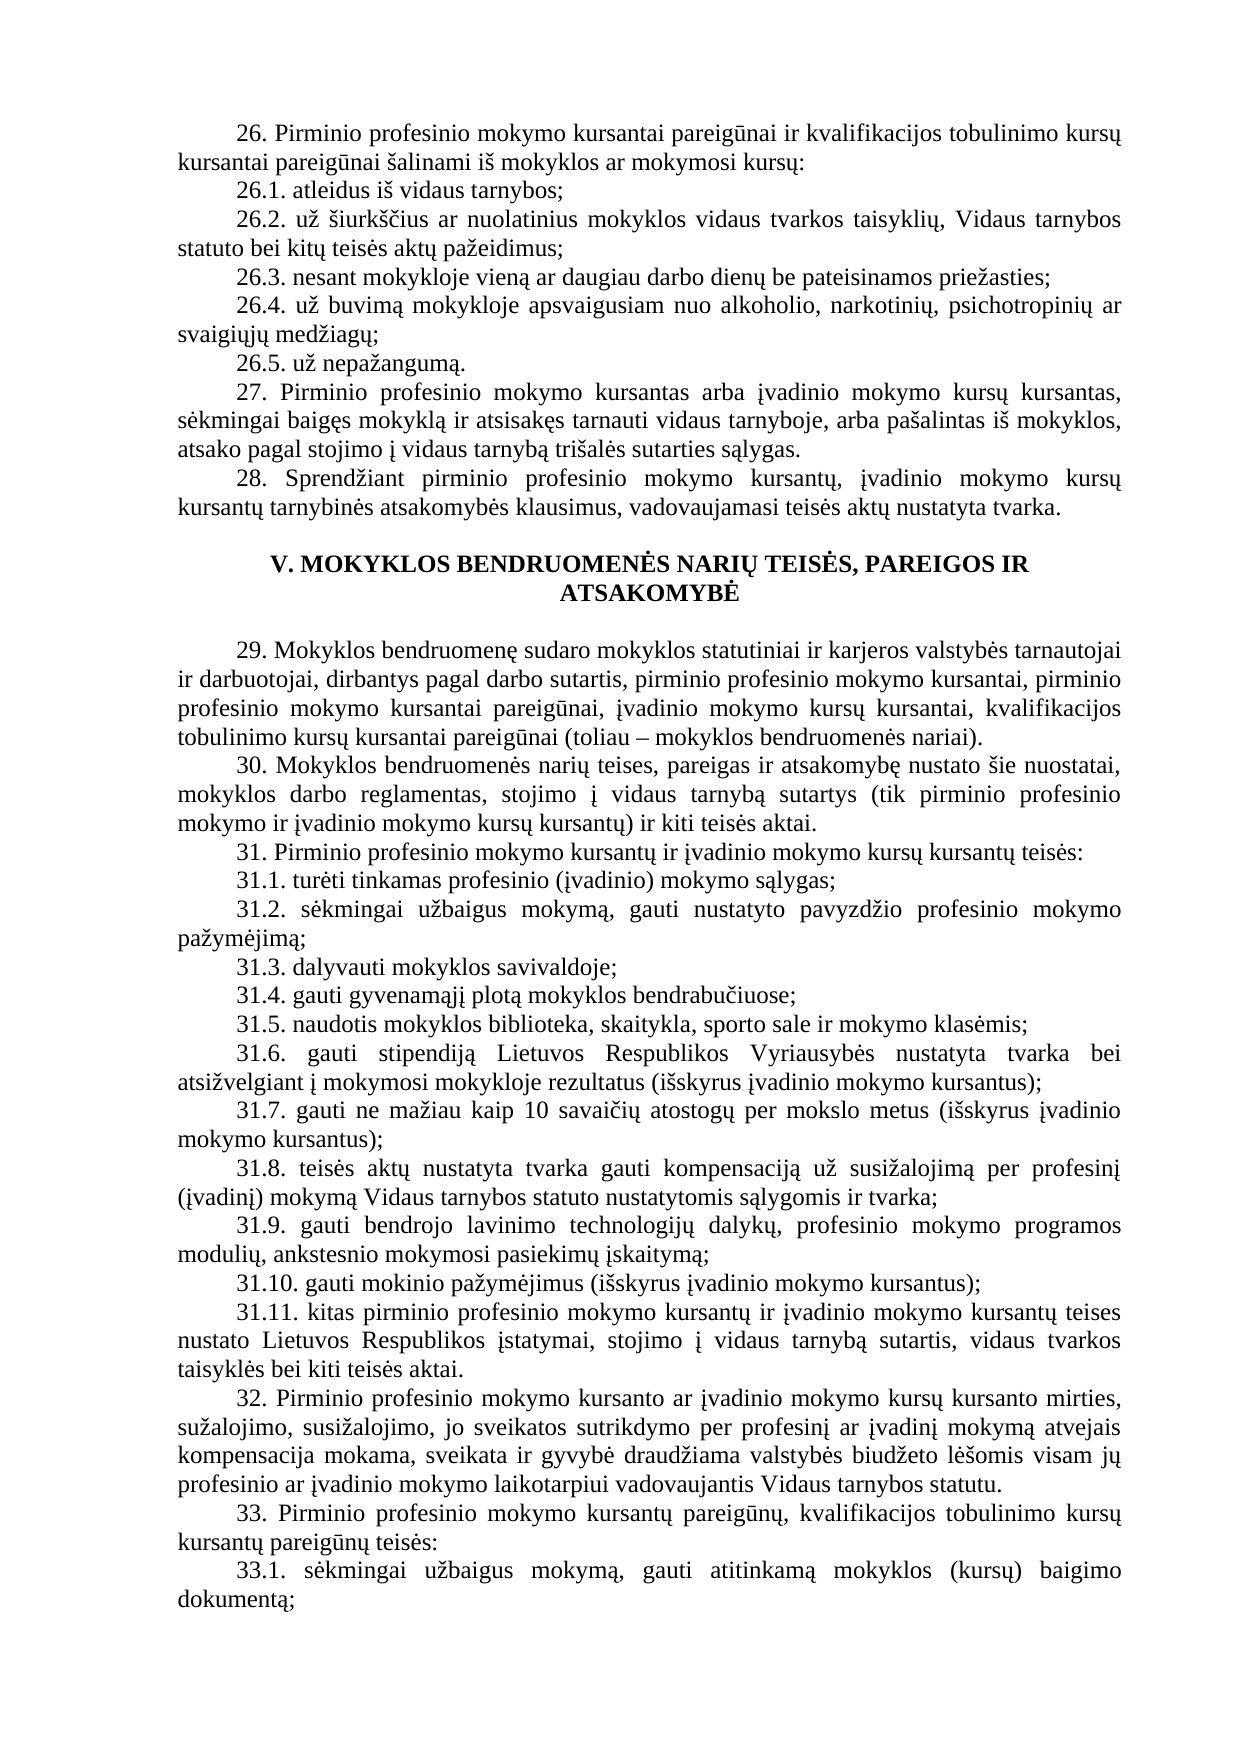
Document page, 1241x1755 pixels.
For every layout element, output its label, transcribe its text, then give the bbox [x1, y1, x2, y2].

text 31.8. teisės aktų nustatyta tvarka gauti kompensaciją už susižalojimą per profesinį (įvadinį) mokymą Vidaus tarnybos statuto nustatytomis sąlygomis ir tvarka; [177, 1153, 1122, 1211]
text 33. Pirminio profesinio mokymo kursantų pareigūnų, kvalifikacijos tobulinimo kursų kursantų pareigūnų teisės: [177, 1498, 1122, 1556]
text 31.3. dalyvauti mokyklos savivaldoje; [177, 952, 1122, 981]
text 31.10. gauti mokinio pažymėjimus (išskyrus įvadinio mokymo kursantus); [177, 1268, 1122, 1297]
text 29. Mokyklos bendruomenę sudaro mokyklos statutiniai ir karjeros valstybės tarnautojai ir darbuotojai, dirbantys pagal darbo sutartis, pirminio profesinio mokymo kursantai, pirminio profesinio mokymo kursantai pareigūnai, įvadinio mokymo kursų kursantai, kvalifikacijos tobulinimo kursų kursantai pareigūnai (toliau – mokyklos bendruomenės nariai). [177, 636, 1122, 751]
text 26.3. nesant mokykloje vieną ar daugiau darbo dienų be pateisinamos priežasties; [177, 262, 1122, 291]
text 31.5. naudotis mokyklos biblioteka, skaitykla, sporto sale ir mokymo klasėmis; [177, 1009, 1122, 1038]
text 31.4. gauti gyvenamąjį plotą mokyklos bendrabučiuose; [177, 981, 1122, 1009]
text 31.9. gauti bendrojo lavinimo technologijų dalykų, profesinio mokymo programos modulių, ankstesnio mokymosi pasiekimų įskaitymą; [177, 1211, 1122, 1268]
text 30. Mokyklos bendruomenės narių teises, pareigas ir atsakomybę nustato šie nuostatai, mokyklos darbo reglamentas, stojimo į vidaus tarnybą sutartys (tik pirminio profesinio mokymo ir įvadinio mokymo kursų kursantų) ir kiti teisės aktai. [177, 751, 1122, 837]
text 27. Pirminio profesinio mokymo kursantas arba įvadinio mokymo kursų kursantas, sėkmingai baigęs mokyklą ir atsisakęs tarnauti vidaus tarnyboje, arba pašalintas iš mokyklos, atsako pagal stojimo į vidaus tarnybą trišalės sutarties sąlygas. [177, 377, 1122, 463]
text 32. Pirminio profesinio mokymo kursanto ar įvadinio mokymo kursų kursanto mirties, sužalojimo, susižalojimo, jo sveikatos sutrikdymo per profesinį ar įvadinį mokymą atvejais kompensacija mokama, sveikata ir gyvybė draudžiama valstybės biudžeto lėšomis visam jų profesinio ar įvadinio mokymo laikotarpiui vadovaujantis Vidaus tarnybos statutu. [177, 1383, 1122, 1498]
text 26. Pirminio profesinio mokymo kursantai pareigūnai ir kvalifikacijos tobulinimo kursų kursantai pareigūnai šalinami iš mokyklos ar mokymosi kursų: [177, 118, 1122, 176]
text 26.5. už nepažangumą. [177, 348, 1122, 377]
text 31.11. kitas pirminio profesinio mokymo kursantų ir įvadinio mokymo kursantų teises nustato Lietuvos Respublikos įstatymai, stojimo į vidaus tarnybą sutartis, vidaus tvarkos taisyklės bei kiti teisės aktai. [177, 1297, 1122, 1383]
text 31.6. gauti stipendiją Lietuvos Respublikos Vyriausybės nustatyta tvarka bei atsižvelgiant į mokymosi mokykloje rezultatus (išskyrus įvadinio mokymo kursantus); [177, 1038, 1122, 1096]
text 33.1. sėkmingai užbaigus mokymą, gauti atitinkamą mokyklos (kursų) baigimo dokumentą; [177, 1556, 1122, 1613]
text 31.1. turėti tinkamas profesinio (įvadinio) mokymo sąlygas; [177, 866, 1122, 894]
text 31.2. sėkmingai užbaigus mokymą, gauti nustatyto pavyzdžio profesinio mokymo pažymėjimą; [177, 894, 1122, 952]
text 26.2. už šiurkščius ar nuolatinius mokyklos vidaus tvarkos taisyklių, Vidaus tarnybos statuto bei kitų teisės aktų pažeidimus; [177, 204, 1122, 262]
text V. MOKYKLOS BENDRUOMENĖS NARIŲ TEISĖS, PAREIGOS IR ATSAKOMYBĖ [177, 549, 1122, 607]
text 31.7. gauti ne mažiau kaip 10 savaičių atostogų per mokslo metus (išskyrus įvadinio mokymo kursantus); [177, 1096, 1122, 1153]
text 26.4. už buvimą mokykloje apsvaigusiam nuo alkoholio, narkotinių, psichotropinių ar svaigiųjų medžiagų; [177, 291, 1122, 348]
text 31. Pirminio profesinio mokymo kursantų ir įvadinio mokymo kursų kursantų teisės: [177, 837, 1122, 866]
text 28. Sprendžiant pirminio profesinio mokymo kursantų, įvadinio mokymo kursų kursantų tarnybinės atsakomybės klausimus, vadovaujamasi teisės aktų nustatyta tvarka. [177, 463, 1122, 521]
text 26.1. atleidus iš vidaus tarnybos; [177, 176, 1122, 204]
